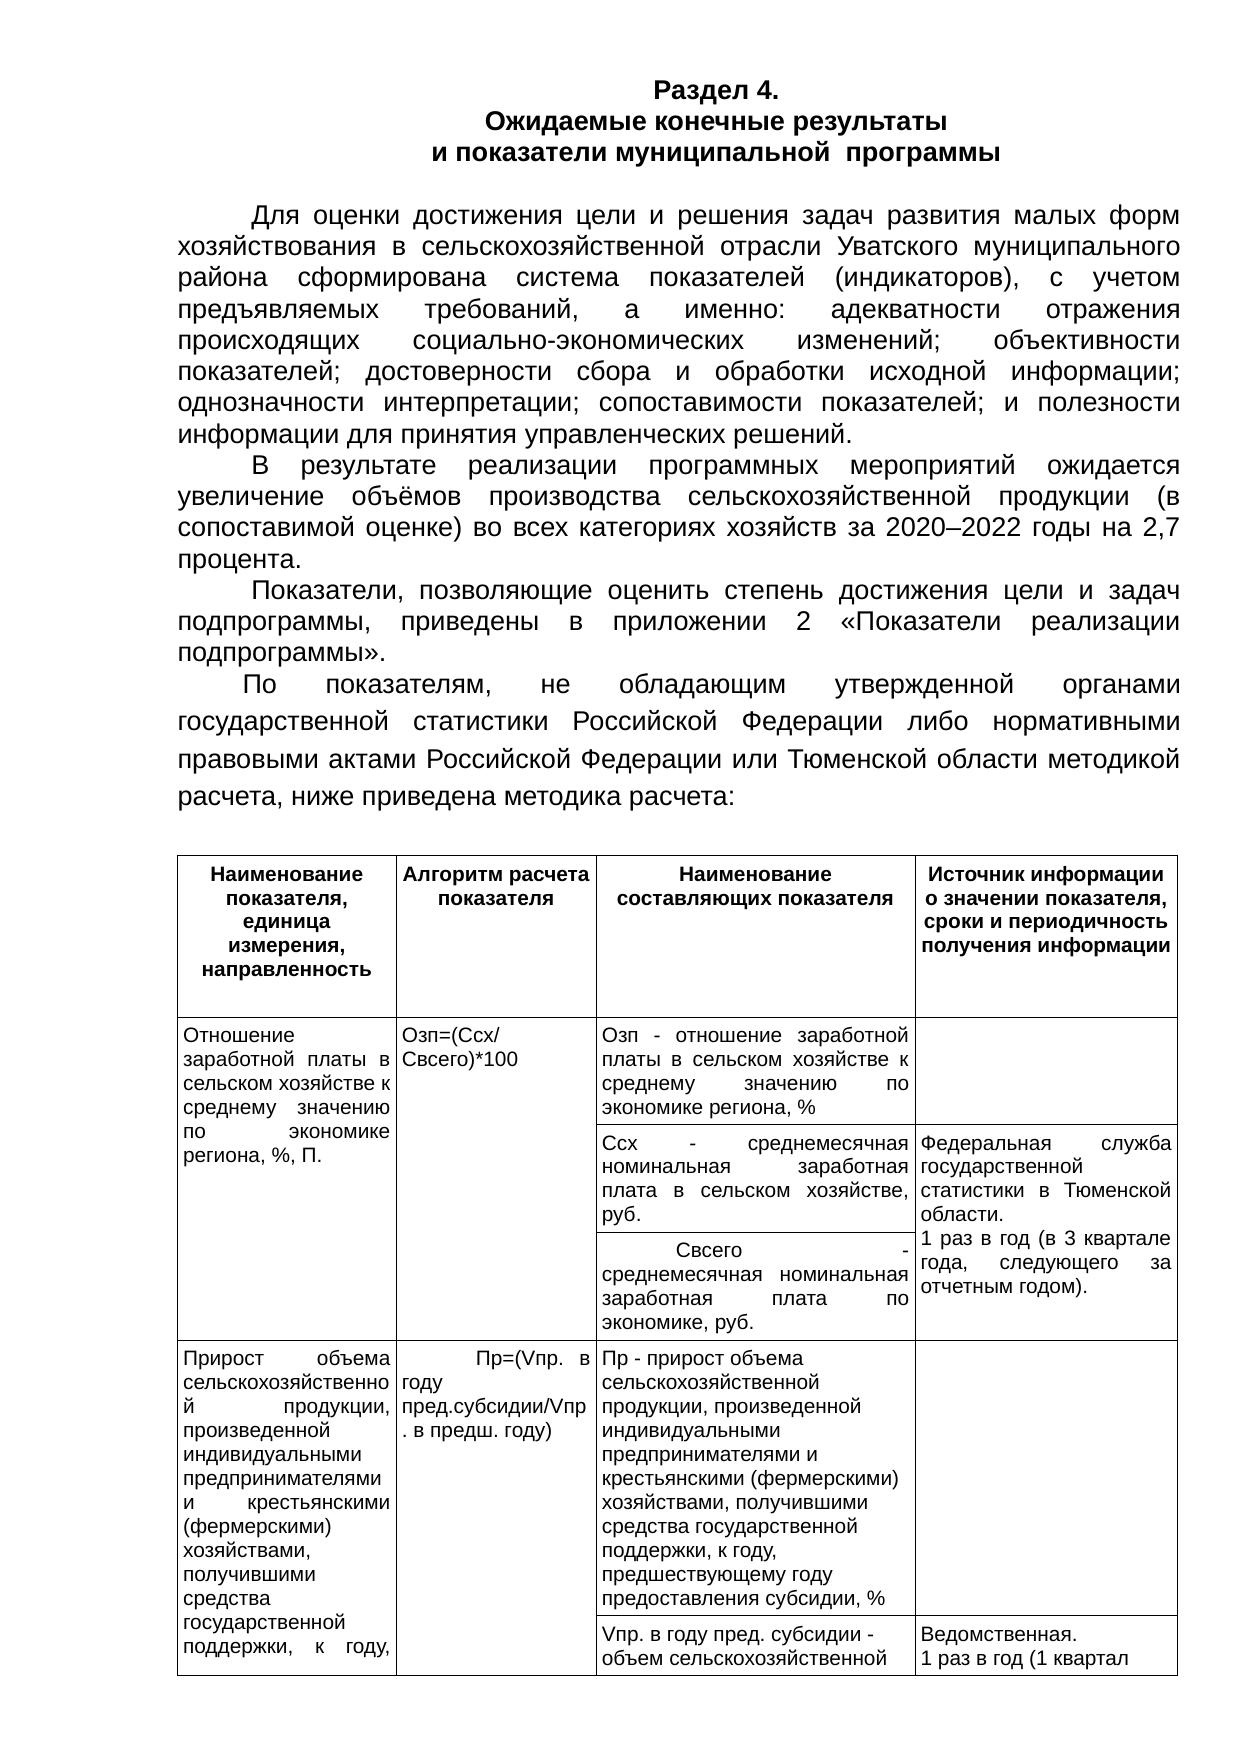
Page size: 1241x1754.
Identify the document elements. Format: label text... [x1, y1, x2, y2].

text и показатели муниципальной программы [177, 136, 1181, 168]
table_cell Ведомственная. 1 раз в год (1 квартал [916, 1616, 1177, 1675]
table_header Наименование составляющих показателя [597, 856, 915, 1016]
text Раздел 4. [177, 74, 1181, 105]
table_cell Отношение заработной платы в сельском хозяйстве к среднему значению по экономике региона, %, П. [178, 1018, 396, 1340]
table_cell Пр=(Vпр. в году пред.субсидии/Vпр. в предш. году) [397, 1341, 596, 1675]
table_cell Vпр. в году пред. субсидии - объем сельскохозяйственной [597, 1616, 915, 1675]
table_cell [916, 1341, 1177, 1615]
text В результате реализации программных мероприятий ожидается увеличение объёмов производства сельскохозяйственной продукции (в сопоставимой оценке) во всех категориях хозяйств за 2020–2022 годы на 2,7 процента. [177, 449, 1181, 574]
text Показатели, позволяющие оценить степень достижения цели и задач подпрограммы, приведены в приложении 2 «Показатели реализации подпрограммы». [177, 574, 1181, 668]
table_cell Пр - прирост объема сельскохозяйственной продукции, произведенной индивидуальными предпринимателями и крестьянскими (фермерскими) хозяйствами, получившими средства государственной поддержки, к году, предшествующему году предоставления субсидии, % [597, 1341, 915, 1615]
table_header Наименование показателя, единица измерения, направленность [178, 856, 396, 1016]
text Для оценки достижения цели и решения задач развития малых форм хозяйствования в сельскохозяйственной отрасли Уватского муниципального района сформирована система показателей (индикаторов), с учетом предъявляемых требований, а именно: адекватности отражения происходящих социально-экономических изменений; объективности показателей; достоверности сбора и обработки исходной информации; однозначности интерпретации; сопоставимости показателей; и полезности информации для принятия управленческих решений. [177, 199, 1181, 449]
table_cell Федеральная служба государственной статистики в Тюменской области. 1 раз в год (в 3 квартале года, следующего за отчетным годом). [916, 1125, 1177, 1340]
table_cell Прирост объема сельскохозяйственной продукции, произведенной индивидуальными предпринимателями и крестьянскими (фермерскими) хозяйствами, получившими средства государственной поддержки, к году, [178, 1341, 396, 1675]
table_header Алгоритм расчета показателя [397, 856, 596, 1016]
table_cell Озп - отношение заработной платы в сельском хозяйстве к среднему значению по экономике региона, % [597, 1018, 915, 1124]
table_cell Свсего - среднемесячная номинальная заработная плата по экономике, руб. [597, 1233, 915, 1340]
table_cell Ссх - среднемесячная номинальная заработная плата в сельском хозяйстве, руб. [597, 1125, 915, 1232]
table_cell Озп=(Ссх/Свсего)*100 [397, 1018, 596, 1340]
text По показателям, не обладающим утвержденной органами государственной статистики Российской Федерации либо нормативными правовыми актами Российской Федерации или Тюменской области методикой расчета, ниже приведена методика расчета: [177, 668, 1181, 811]
text Ожидаемые конечные результаты [177, 105, 1181, 136]
table_cell [916, 1018, 1177, 1124]
table_header Источник информации о значении показателя, сроки и периодичность получения информации [916, 856, 1177, 1016]
